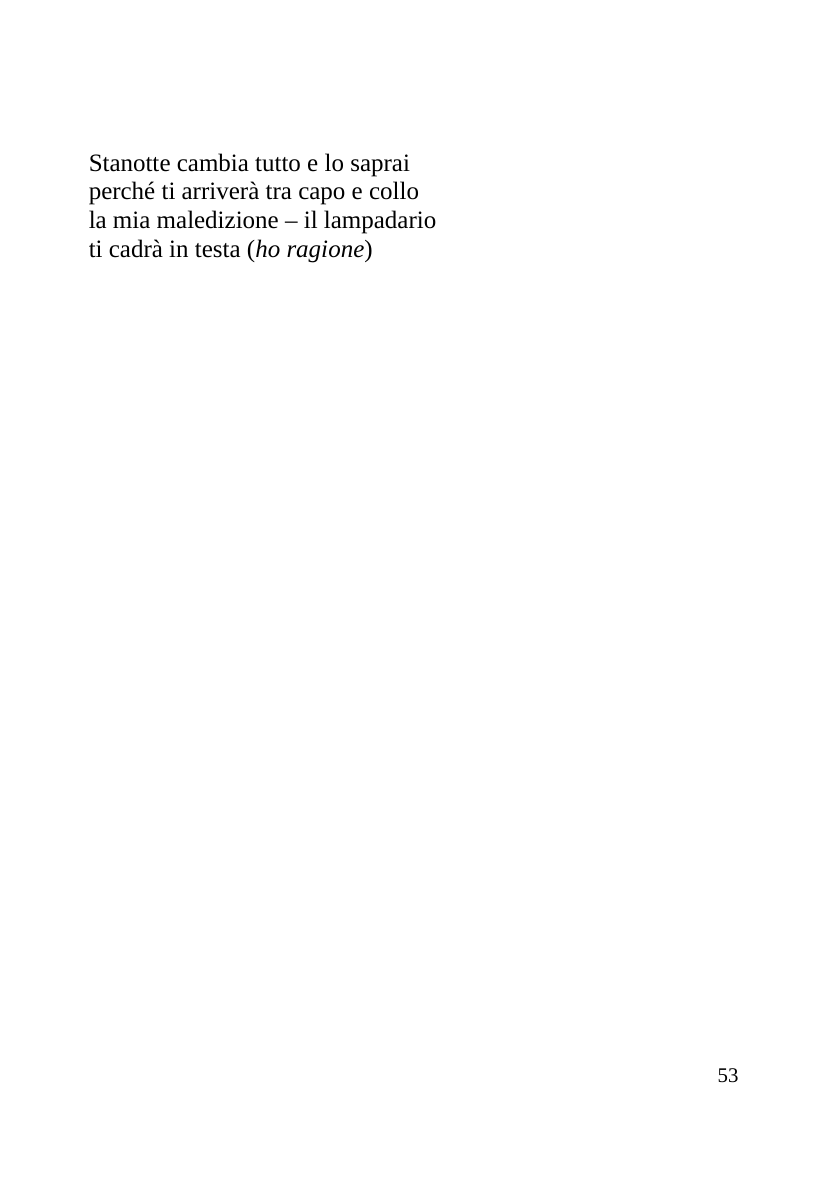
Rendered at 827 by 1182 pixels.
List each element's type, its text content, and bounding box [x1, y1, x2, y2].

text perché ti arriverà tra capo e collo [88, 176, 738, 205]
text Stanotte cambia tutto e lo saprai [88, 148, 738, 176]
text ti cadrà in testa (ho ragione) [88, 234, 738, 263]
text la mia maledizione – il lampadario [88, 205, 738, 234]
